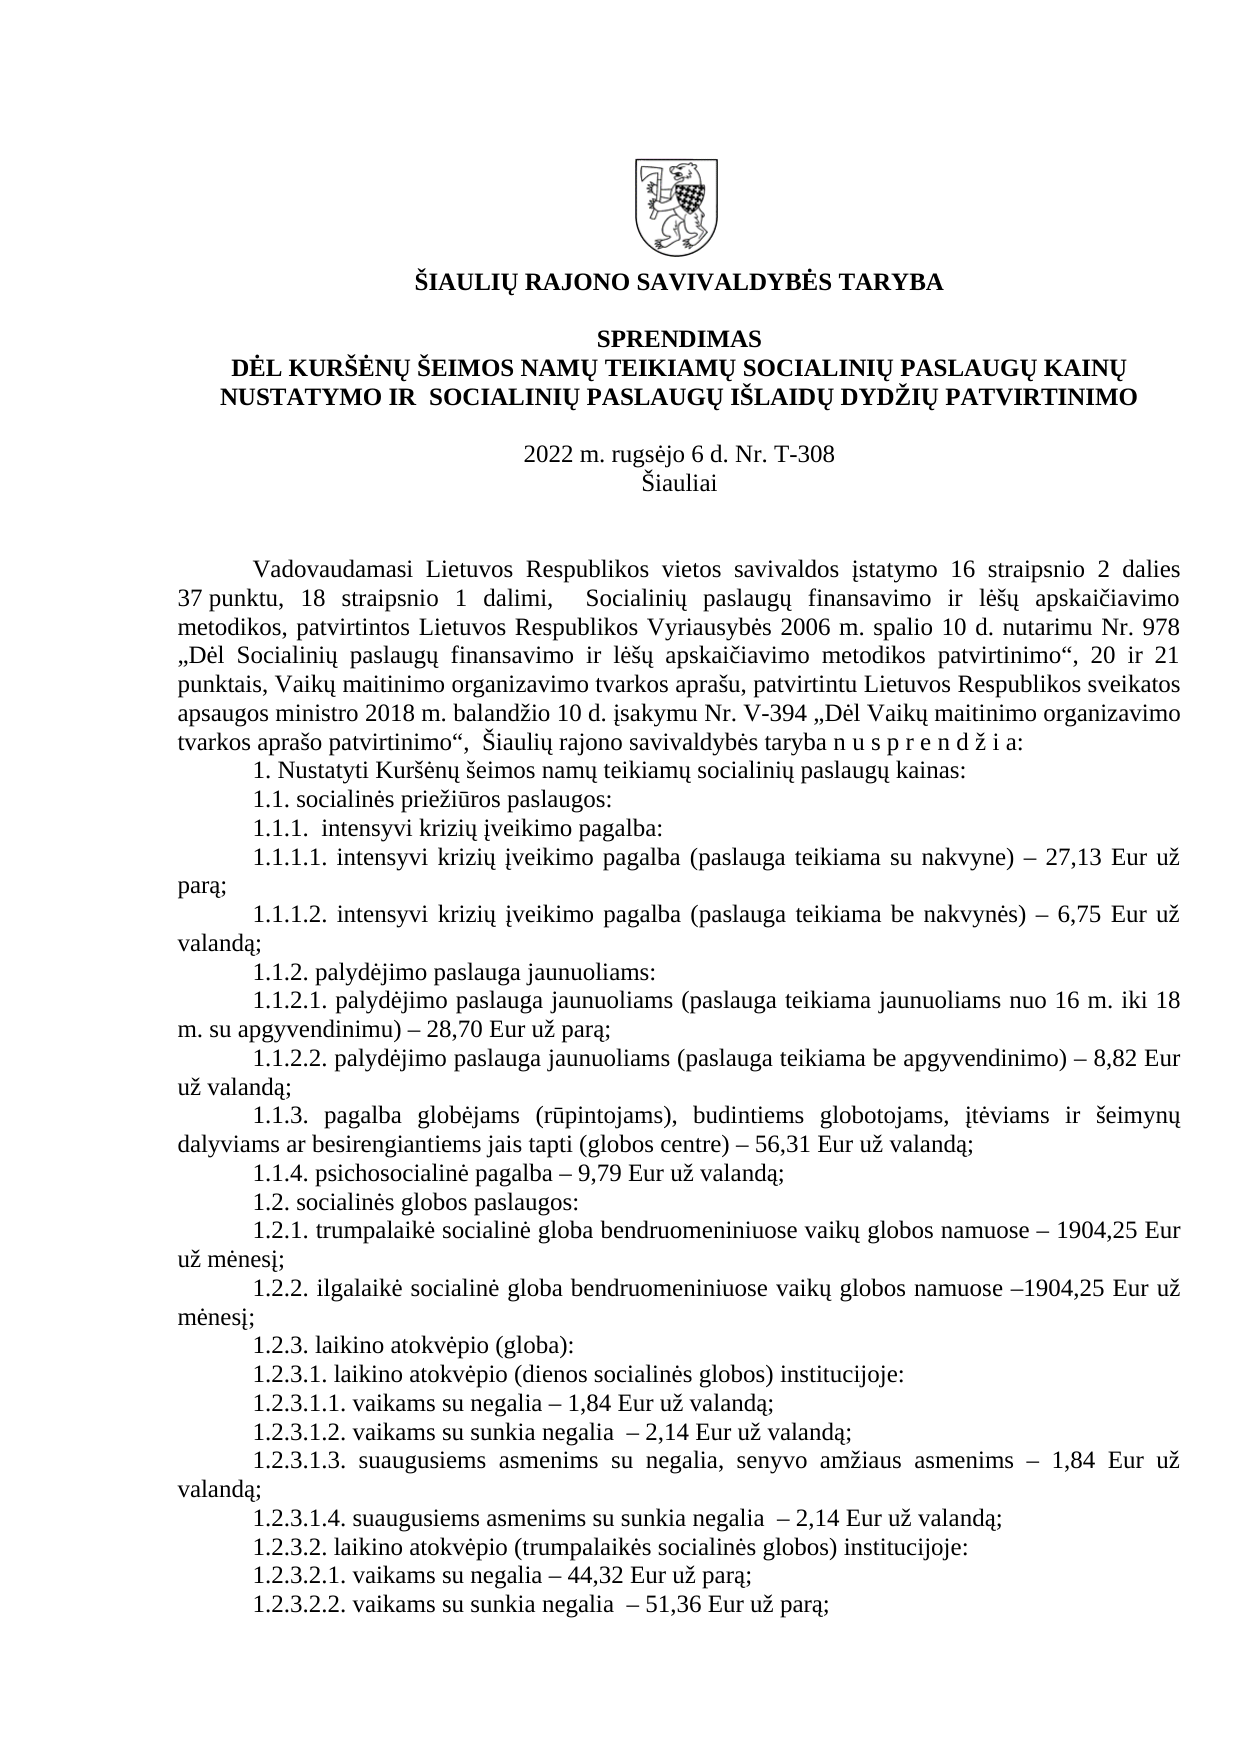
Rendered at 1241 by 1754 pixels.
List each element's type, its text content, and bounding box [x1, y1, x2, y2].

text 1.2.2. ilgalaikė socialinė globa bendruomeniniuose vaikų globos namuose –1904,25 Eur už mėnesį; [177, 1273, 1181, 1331]
text 1.2.3.2. laikino atokvėpio (trumpalaikės socialinės globos) institucijoje: [177, 1532, 1181, 1561]
text 1.2.3.1.4. suaugusiems asmenims su sunkia negalia – 2,14 Eur už valandą; [177, 1503, 1181, 1532]
text 1.1.1.2. intensyvi krizių įveikimo pagalba (paslauga teikiama be nakvynės) – 6,75 Eur už valandą; [177, 899, 1181, 957]
text 1.2.3.1.2. vaikams su sunkia negalia – 2,14 Eur už valandą; [177, 1417, 1181, 1446]
text 1.1.1.1. intensyvi krizių įveikimo pagalba (paslauga teikiama su nakvyne) – 27,13 Eur už parą; [177, 842, 1181, 899]
text SPRENDIMAS [177, 324, 1181, 353]
text 1.1.2.2. palydėjimo paslauga jaunuoliams (paslauga teikiama be apgyvendinimo) – 8,82 Eur už valandą; [177, 1043, 1181, 1101]
text 1.2.3. laikino atokvėpio (globa): [177, 1331, 1181, 1359]
text 2022 m. rugsėjo 6 d. Nr. T-308 [177, 439, 1181, 468]
text 1.1.2. palydėjimo paslauga jaunuoliams: [177, 957, 1181, 986]
text 1.1.4. psichosocialinė pagalba – 9,79 Eur už valandą; [177, 1158, 1181, 1187]
text 1.2. socialinės globos paslaugos: [177, 1187, 1181, 1216]
text ŠIAULIŲ RAJONO SAVIVALDYBĖS TARYBA [177, 267, 1181, 296]
text Šiauliai [177, 468, 1181, 497]
text 1.2.1. trumpalaikė socialinė globa bendruomeniniuose vaikų globos namuose – 1904,25 Eur už mėnesį; [177, 1216, 1181, 1273]
text 1.2.3.2.1. vaikams su negalia – 44,32 Eur už parą; [177, 1561, 1181, 1589]
text 1.2.3.1.1. vaikams su negalia – 1,84 Eur už valandą; [177, 1388, 1181, 1417]
text DĖL KURŠĖNŲ ŠEIMOS NAMŲ TEIKIAMŲ SOCIALINIŲ PASLAUGŲ KAINŲ NUSTATYMO IR SOCIALINIŲ PASLAUGŲ IŠLAIDŲ DYDŽIŲ PATVIRTINIMO [177, 353, 1181, 411]
text 1.1.2.1. palydėjimo paslauga jaunuoliams (paslauga teikiama jaunuoliams nuo 16 m. iki 18 m. su apgyvendinimu) – 28,70 Eur už parą; [177, 986, 1181, 1043]
text 1.2.3.1. laikino atokvėpio (dienos socialinės globos) institucijoje: [177, 1359, 1181, 1388]
text 1.1. socialinės priežiūros paslaugos: [177, 784, 1181, 813]
text 1.2.3.1.3. suaugusiems asmenims su negalia, senyvo amžiaus asmenims – 1,84 Eur už valandą; [177, 1446, 1181, 1503]
text Vadovaudamasi Lietuvos Respublikos vietos savivaldos įstatymo 16 straipsnio 2 dalies 37 punktu, 18 straipsnio 1 dalimi, Socialinių paslaugų finansavimo ir lėšų apskaičiavimo metodikos, patvirtintos Lietuvos Respublikos Vyriausybės 2006 m. spalio 10 d. nutarimu Nr. 978 „Dėl Socialinių paslaugų finansavimo ir lėšų apskaičiavimo metodikos patvirtinimo“, 20 ir 21 punktais, Vaikų maitinimo organizavimo tvarkos aprašu, patvirtintu Lietuvos Respublikos sveikatos apsaugos ministro 2018 m. balandžio 10 d. įsakymu Nr. V-394 „Dėl Vaikų maitinimo organizavimo tvarkos aprašo patvirtinimo“, Šiaulių rajono savivaldybės taryba n u s p r e n d ž i a: [177, 554, 1181, 756]
text 1. Nustatyti Kuršėnų šeimos namų teikiamų socialinių paslaugų kainas: [177, 756, 1181, 784]
text 1.2.3.2.2. vaikams su sunkia negalia – 51,36 Eur už parą; [177, 1589, 1181, 1618]
text 1.1.1. intensyvi krizių įveikimo pagalba: [177, 813, 1181, 842]
text 1.1.3. pagalba globėjams (rūpintojams), budintiems globotojams, įtėviams ir šeimynų dalyviams ar besirengiantiems jais tapti (globos centre) – 56,31 Eur už valandą; [177, 1101, 1181, 1158]
